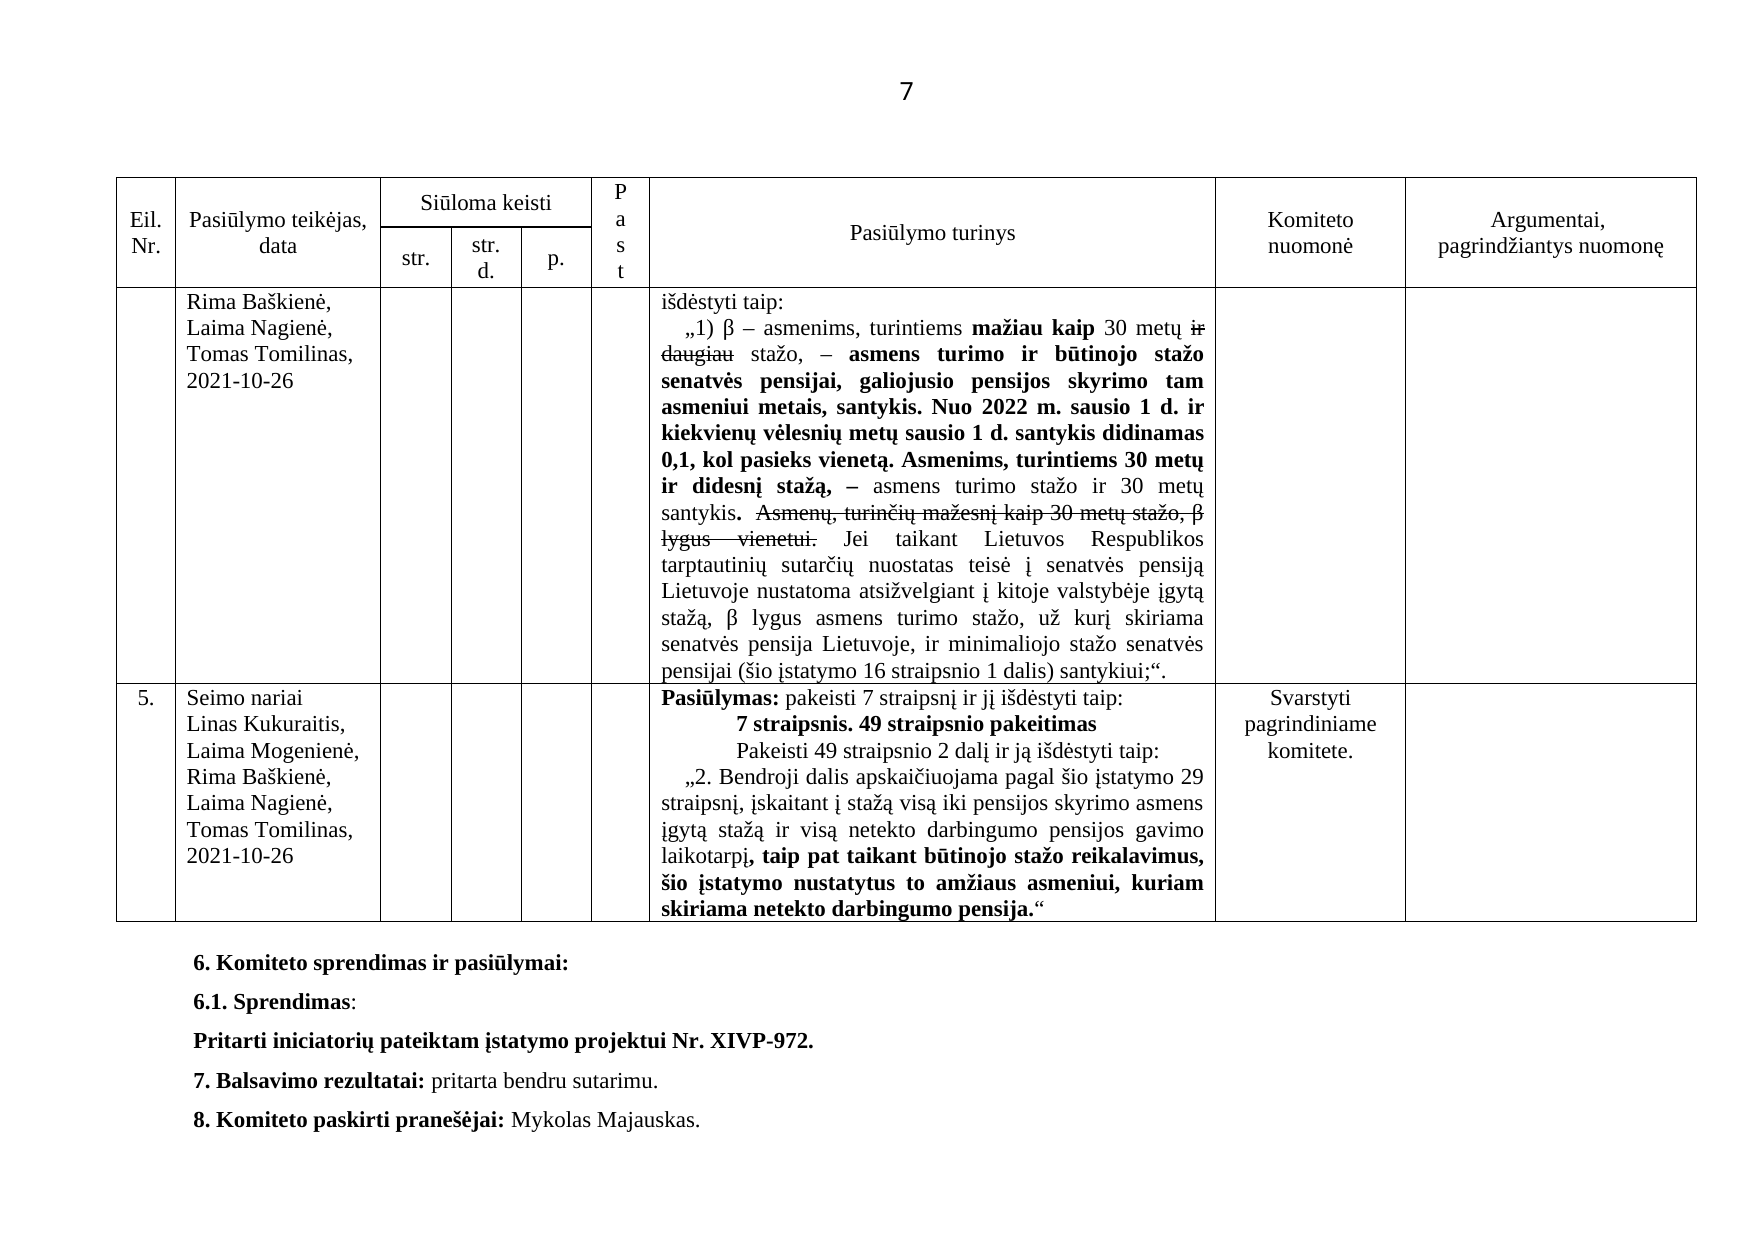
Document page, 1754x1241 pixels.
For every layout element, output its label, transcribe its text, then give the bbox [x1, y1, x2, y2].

table_header Pasiūlymo teikėjas, data [176, 178, 380, 287]
table_header Komiteto nuomonė [1216, 178, 1405, 287]
table_cell išdėstyti taip: „1) β – asmenims, turintiems mažiau kaip 30 metų ir daugiau stažo, – asmens turimo ir būtinojo stažo senatvės pensijai, galiojusio pensijos skyrimo tam asmeniui metais, santykis. Nuo 2022 m. sausio 1 d. ir kiekvienų vėlesnių metų sausio 1 d. santykis didinamas 0,1, kol pasieks vienetą. Asmenims, turintiems 30 metų ir didesnį stažą, – asmens turimo stažo ir 30 metų santykis. Asmenų, turinčių mažesnį kaip 30 metų stažo, β lygus vienetui. Jei taikant Lietuvos Respublikos tarptautinių sutarčių nuostatas teisė į senatvės pensiją Lietuvoje nustatoma atsižvelgiant į kitoje valstybėje įgytą stažą, β lygus asmens turimo stažo, už kurį skiriama senatvės pensija Lietuvoje, ir minimaliojo stažo senatvės pensijai (šio įstatymo 16 straipsnio 1 dalis) santykiui;“. [650, 288, 1215, 683]
table_header Eil. Nr. [117, 178, 175, 287]
text 8. Komiteto paskirti pranešėjai: Mykolas Majauskas. [118, 1107, 1695, 1133]
table_cell [592, 288, 649, 683]
table_cell Rima Baškienė, Laima Nagienė, Tomas Tomilinas, 2021-10-26 [176, 288, 380, 683]
table_cell [1216, 288, 1405, 683]
table_cell [592, 684, 649, 921]
table_cell 5. [117, 684, 175, 921]
text 6. Komiteto sprendimas ir pasiūlymai: [118, 949, 1695, 975]
table_cell Svarstyti pagrindiniame komitete. [1216, 684, 1405, 921]
table_cell str. d. [452, 228, 521, 287]
text Pritarti iniciatorių pateiktam įstatymo projektui Nr. XIVP-972. [118, 1028, 1695, 1054]
table_header Argumentai, pagrindžiantys nuomonę [1406, 178, 1696, 287]
table_cell [1406, 684, 1696, 921]
text 6.1. Sprendimas: [118, 988, 1695, 1014]
table_cell str. [381, 228, 451, 287]
table_header Pasiūlymo turinys [650, 178, 1215, 287]
text 7. Balsavimo rezultatai: pritarta bendru sutarimu. [118, 1067, 1695, 1093]
table_cell [522, 288, 591, 683]
table_cell [381, 288, 451, 683]
table_cell [452, 288, 521, 683]
table_cell [452, 684, 521, 921]
table_cell [522, 684, 591, 921]
table_cell p. [522, 228, 591, 287]
table_cell [1406, 288, 1696, 683]
table_header Siūloma keisti [381, 178, 591, 226]
table_cell Seimo nariai Linas Kukuraitis, Laima Mogenienė, Rima Baškienė, Laima Nagienė, Tomas Tomilinas, 2021-10-26 [176, 684, 380, 921]
table_cell Pasiūlymas: pakeisti 7 straipsnį ir jį išdėstyti taip: 7 straipsnis. 49 straipsnio pakeitimas Pakeisti 49 straipsnio 2 dalį ir ją išdėstyti taip: „2. Bendroji dalis apskaičiuojama pagal šio įstatymo 29 straipsnį, įskaitant į stažą visą iki pensijos skyrimo asmens įgytą stažą ir visą netekto darbingumo pensijos gavimo laikotarpį, taip pat taikant būtinojo stažo reikalavimus, šio įstatymo nustatytus to amžiaus asmeniui, kuriam skiriama netekto darbingumo pensija.“ [650, 684, 1215, 921]
table_cell [117, 288, 175, 683]
table_cell [381, 684, 451, 921]
table_header Pastabos [592, 178, 649, 287]
